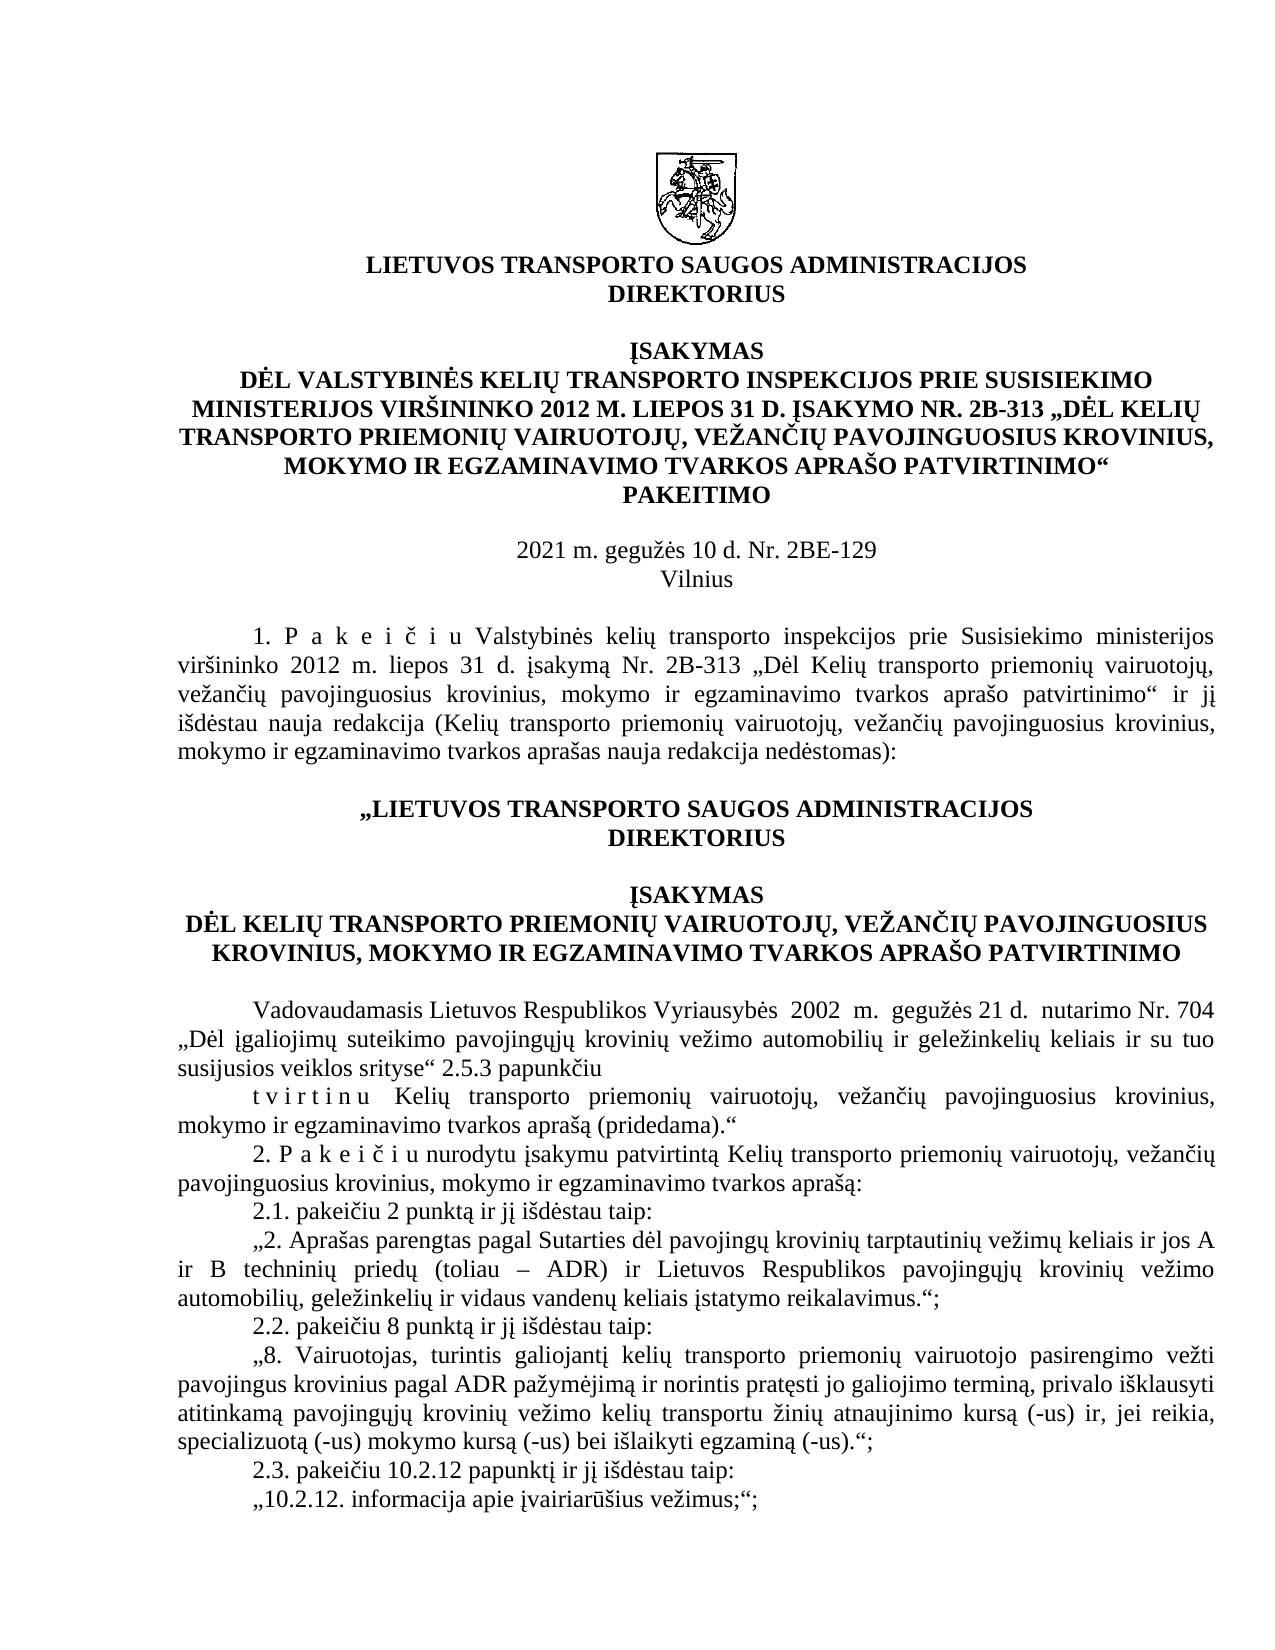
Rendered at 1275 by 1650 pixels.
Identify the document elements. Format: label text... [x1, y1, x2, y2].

text ĮSAKYMAS [177, 336, 1216, 365]
text Vilnius [177, 564, 1216, 593]
text DIREKTORIUS [177, 823, 1216, 851]
text 2021 m. gegužės 10 d. Nr. 2BE-129 [177, 535, 1216, 564]
text Vadovaudamasis Lietuvos Respublikos Vyriausybės 2002 m. gegužės 21 d. nutarimo Nr. 704 „Dėl įgaliojimų suteikimo pavojingųjų krovinių vežimo automobilių ir geležinkelių keliais ir su tuo susijusios veiklos srityse“ 2.5.3 papunkčiu [177, 995, 1216, 1081]
text LIETUVOS TRANSPORTO SAUGOS ADMINISTRACIJOS DIREKTORIUS [177, 250, 1216, 307]
text 2.2. pakeičiu 8 punktą ir jį išdėstau taip: [177, 1311, 1216, 1340]
text „10.2.12. informacija apie įvairiarūšius vežimus;“; [177, 1484, 1216, 1513]
text PAKEITIMO [177, 480, 1216, 509]
text 2.3. pakeičiu 10.2.12 papunktį ir jį išdėstau taip: [177, 1455, 1216, 1484]
text „2. Aprašas parengtas pagal Sutarties dėl pavojingų krovinių tarptautinių vežimų keliais ir jos A ir B techninių priedų (toliau – ADR) ir Lietuvos Respublikos pavojingųjų krovinių vežimo automobilių, geležinkelių ir vidaus vandenų keliais įstatymo reikalavimus.“; [177, 1225, 1216, 1311]
text 2. P a k e i č i u nurodytu įsakymu patvirtintą Kelių transporto priemonių vairuotojų, vežančių pavojinguosius krovinius, mokymo ir egzaminavimo tvarkos aprašą: [177, 1139, 1216, 1196]
text DĖL KELIŲ TRANSPORTO PRIEMONIŲ VAIRUOTOJŲ, VEŽANČIŲ PAVOJINGUOSIUS KROVINIUS, MOKYMO IR EGZAMINAVIMO TVARKOS APRAŠO PATVIRTINIMO [177, 909, 1216, 966]
text tvirtinu Kelių transporto priemonių vairuotojų, vežančių pavojinguosius krovinius, mokymo ir egzaminavimo tvarkos aprašą (pridedama).“ [177, 1081, 1216, 1139]
text „8. Vairuotojas, turintis galiojantį kelių transporto priemonių vairuotojo pasirengimo vežti pavojingus krovinius pagal ADR pažymėjimą ir norintis pratęsti jo galiojimo terminą, privalo išklausyti atitinkamą pavojingųjų krovinių vežimo kelių transportu žinių atnaujinimo kursą (-us) ir, jei reikia, specializuotą (-us) mokymo kursą (-us) bei išlaikyti egzaminą (-us).“; [177, 1340, 1216, 1455]
text 1. P a k e i č i u Valstybinės kelių transporto inspekcijos prie Susisiekimo ministerijos viršininko 2012 m. liepos 31 d. įsakymą Nr. 2B-313 „Dėl Kelių transporto priemonių vairuotojų, vežančių pavojinguosius krovinius, mokymo ir egzaminavimo tvarkos aprašo patvirtinimo“ ir jį išdėstau nauja redakcija (Kelių transporto priemonių vairuotojų, vežančių pavojinguosius krovinius, mokymo ir egzaminavimo tvarkos aprašas nauja redakcija nedėstomas): [177, 621, 1216, 765]
text 2.1. pakeičiu 2 punktą ir jį išdėstau taip: [177, 1196, 1216, 1225]
text DĖL VALSTYBINĖS KELIŲ TRANSPORTO INSPEKCIJOS PRIE SUSISIEKIMO MINISTERIJOS VIRŠININKO 2012 M. LIEPOS 31 D. ĮSAKYMO NR. 2B-313 „DĖL KELIŲ TRANSPORTO PRIEMONIŲ VAIRUOTOJŲ, VEŽANČIŲ PAVOJINGUOSIUS KROVINIUS, MOKYMO IR EGZAMINAVIMO TVARKOS APRAŠO PATVIRTINIMO“ [177, 365, 1216, 480]
text ĮSAKYMAS [177, 880, 1216, 909]
text „LIETUVOS TRANSPORTO SAUGOS ADMINISTRACIJOS [177, 794, 1216, 823]
